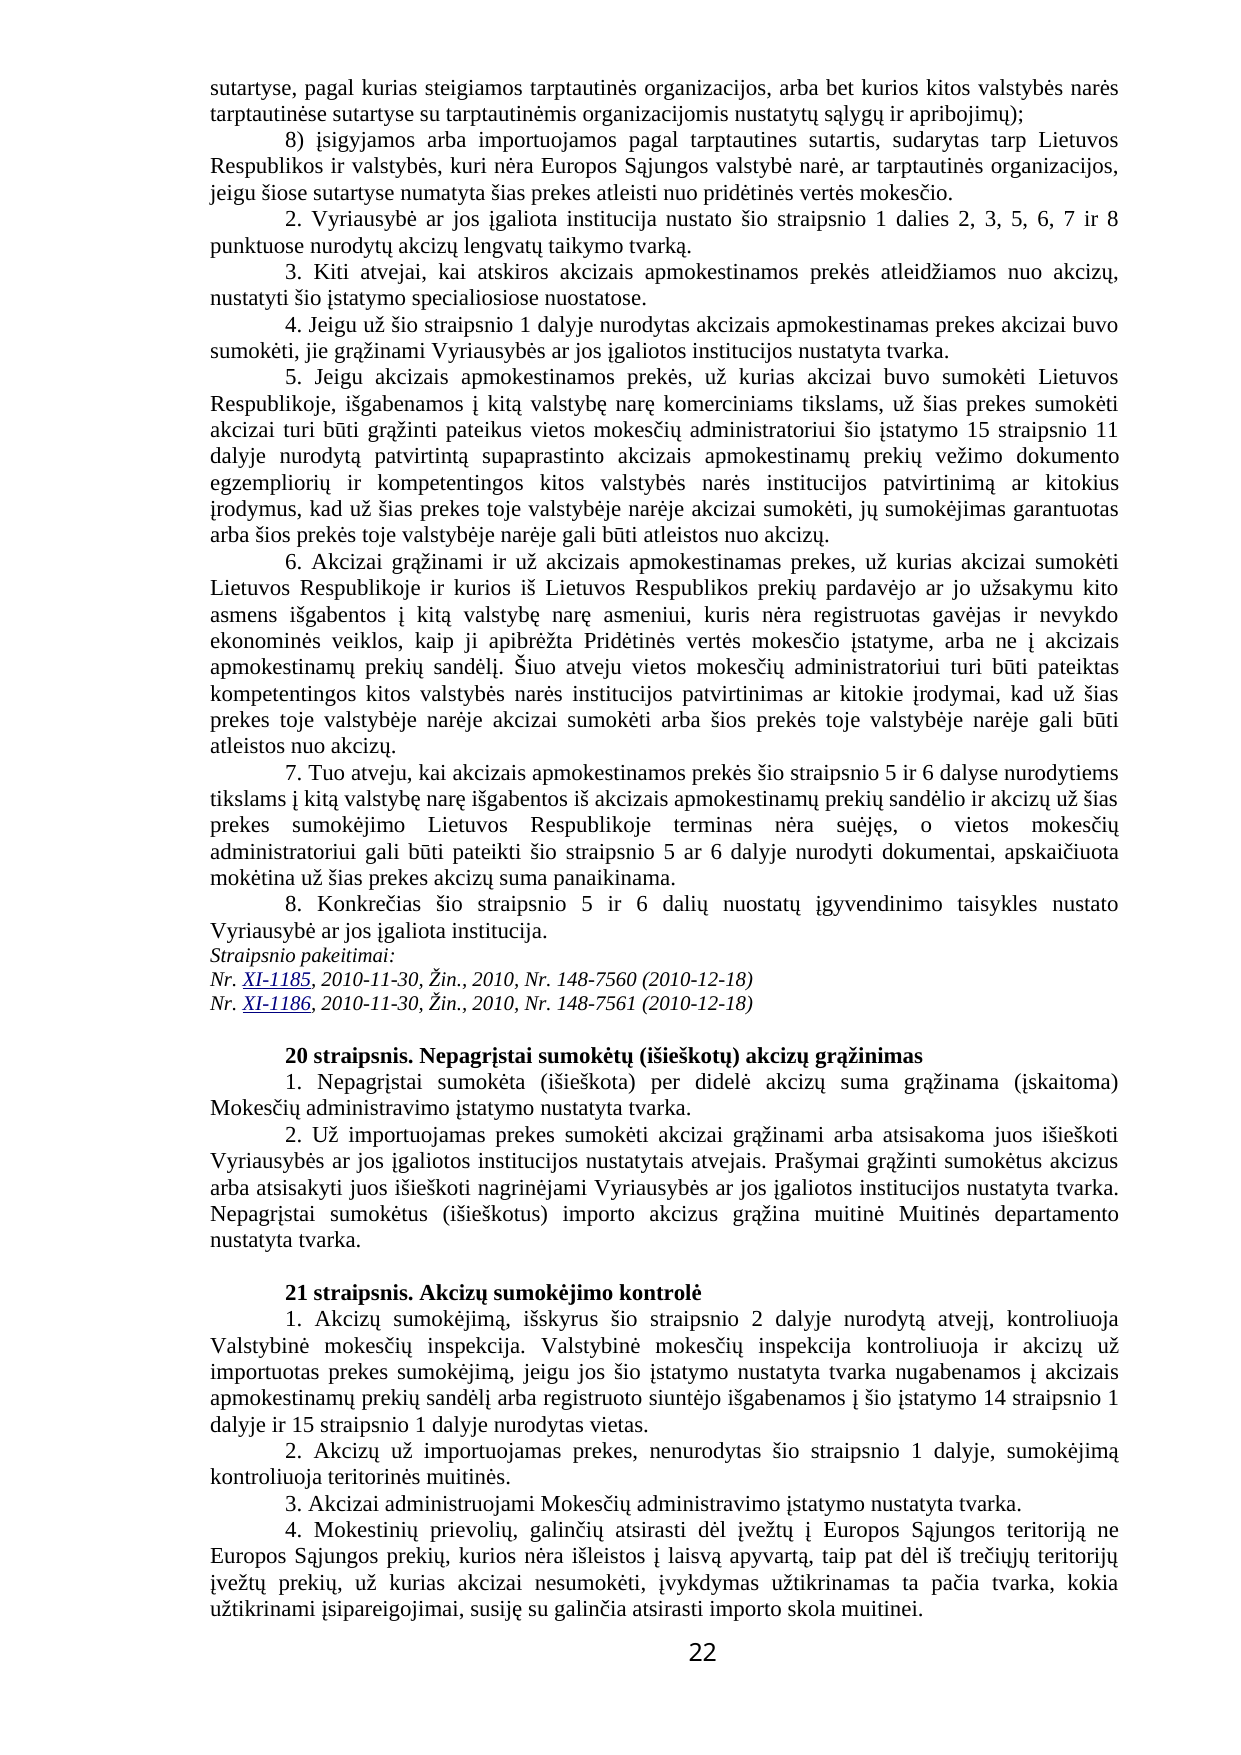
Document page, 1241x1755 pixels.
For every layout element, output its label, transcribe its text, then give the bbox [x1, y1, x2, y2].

text sutartyse, pagal kurias steigiamos tarptautinės organizacijos, arba bet kurios kitos valstybės narės tarptautinėse sutartyse su tarptautinėmis organizacijomis nustatytų sąlygų ir apribojimų); [210, 73, 1120, 126]
text 3. Kiti atvejai, kai atskiros akcizais apmokestinamos prekės atleidžiamos nuo akcizų, nustatyti šio įstatymo specialiosiose nuostatose. [210, 258, 1120, 311]
text 4. Mokestinių prievolių, galinčių atsirasti dėl įvežtų į Europos Sąjungos teritoriją ne Europos Sąjungos prekių, kurios nėra išleistos į laisvą apyvartą, taip pat dėl iš trečiųjų teritorijų įvežtų prekių, už kurias akcizai nesumokėti, įvykdymas užtikrinamas ta pačia tvarka, kokia užtikrinami įsipareigojimai, susiję su galinčia atsirasti importo skola muitinei. [210, 1516, 1120, 1622]
text 21 straipsnis. Akcizų sumokėjimo kontrolė [210, 1279, 1120, 1305]
text 8. Konkrečias šio straipsnio 5 ir 6 dalių nuostatų įgyvendinimo taisykles nustato Vyriausybė ar jos įgaliota institucija. [210, 891, 1120, 943]
text 2. Už importuojamas prekes sumokėti akcizai grąžinami arba atsisakoma juos išieškoti Vyriausybės ar jos įgaliotos institucijos nustatytais atvejais. Prašymai grąžinti sumokėtus akcizus arba atsisakyti juos išieškoti nagrinėjami Vyriausybės ar jos įgaliotos institucijos nustatyta tvarka. Nepagrįstai sumokėtus (išieškotus) importo akcizus grąžina muitinė Muitinės departamento nustatyta tvarka. [210, 1121, 1120, 1253]
text 1. Akcizų sumokėjimą, išskyrus šio straipsnio 2 dalyje nurodytą atvejį, kontroliuoja Valstybinė mokesčių inspekcija. Valstybinė mokesčių inspekcija kontroliuoja ir akcizų už importuotas prekes sumokėjimą, jeigu jos šio įstatymo nustatyta tvarka nugabenamos į akcizais apmokestinamų prekių sandėlį arba registruoto siuntėjo išgabenamos į šio įstatymo 14 straipsnio 1 dalyje ir 15 straipsnio 1 dalyje nurodytas vietas. [210, 1305, 1120, 1437]
text Nr. XI-1185, 2010-11-30, Žin., 2010, Nr. 148-7560 (2010-12-18) [210, 967, 1120, 991]
text 2. Akcizų už importuojamas prekes, nenurodytas šio straipsnio 1 dalyje, sumokėjimą kontroliuoja teritorinės muitinės. [210, 1437, 1120, 1490]
text 5. Jeigu akcizais apmokestinamos prekės, už kurias akcizai buvo sumokėti Lietuvos Respublikoje, išgabenamos į kitą valstybę narę komerciniams tikslams, už šias prekes sumokėti akcizai turi būti grąžinti pateikus vietos mokesčių administratoriui šio įstatymo 15 straipsnio 11 dalyje nurodytą patvirtintą supaprastinto akcizais apmokestinamų prekių vežimo dokumento egzempliorių ir kompetentingos kitos valstybės narės institucijos patvirtinimą ar kitokius įrodymus, kad už šias prekes toje valstybėje narėje akcizai sumokėti, jų sumokėjimas garantuotas arba šios prekės toje valstybėje narėje gali būti atleistos nuo akcizų. [210, 363, 1120, 548]
text 2. Vyriausybė ar jos įgaliota institucija nustato šio straipsnio 1 dalies 2, 3, 5, 6, 7 ir 8 punktuose nurodytų akcizų lengvatų taikymo tvarką. [210, 205, 1120, 258]
text 6. Akcizai grąžinami ir už akcizais apmokestinamas prekes, už kurias akcizai sumokėti Lietuvos Respublikoje ir kurios iš Lietuvos Respublikos prekių pardavėjo ar jo užsakymu kito asmens išgabentos į kitą valstybę narę asmeniui, kuris nėra registruotas gavėjas ir nevykdo ekonominės veiklos, kaip ji apibrėžta Pridėtinės vertės mokesčio įstatyme, arba ne į akcizais apmokestinamų prekių sandėlį. Šiuo atveju vietos mokesčių administratoriui turi būti pateiktas kompetentingos kitos valstybės narės institucijos patvirtinimas ar kitokie įrodymai, kad už šias prekes toje valstybėje narėje akcizai sumokėti arba šios prekės toje valstybėje narėje gali būti atleistos nuo akcizų. [210, 548, 1120, 759]
text 4. Jeigu už šio straipsnio 1 dalyje nurodytas akcizais apmokestinamas prekes akcizai buvo sumokėti, jie grąžinami Vyriausybės ar jos įgaliotos institucijos nustatyta tvarka. [210, 311, 1120, 363]
text 7. Tuo atveju, kai akcizais apmokestinamos prekės šio straipsnio 5 ir 6 dalyse nurodytiems tikslams į kitą valstybę narę išgabentos iš akcizais apmokestinamų prekių sandėlio ir akcizų už šias prekes sumokėjimo Lietuvos Respublikoje terminas nėra suėjęs, o vietos mokesčių administratoriui gali būti pateikti šio straipsnio 5 ar 6 dalyje nurodyti dokumentai, apskaičiuota mokėtina už šias prekes akcizų suma panaikinama. [210, 759, 1120, 891]
text Straipsnio pakeitimai: [210, 943, 1120, 967]
text 1. Nepagrįstai sumokėta (išieškota) per didelė akcizų suma grąžinama (įskaitoma) Mokesčių administravimo įstatymo nustatyta tvarka. [210, 1068, 1120, 1121]
text 20 straipsnis. Nepagrįstai sumokėtų (išieškotų) akcizų grąžinimas [210, 1042, 1120, 1068]
text 8) įsigyjamos arba importuojamos pagal tarptautines sutartis, sudarytas tarp Lietuvos Respublikos ir valstybės, kuri nėra Europos Sąjungos valstybė narė, ar tarptautinės organizacijos, jeigu šiose sutartyse numatyta šias prekes atleisti nuo pridėtinės vertės mokesčio. [210, 126, 1120, 205]
text 3. Akcizai administruojami Mokesčių administravimo įstatymo nustatyta tvarka. [210, 1490, 1120, 1516]
text Nr. XI-1186, 2010-11-30, Žin., 2010, Nr. 148-7561 (2010-12-18) [210, 991, 1120, 1015]
